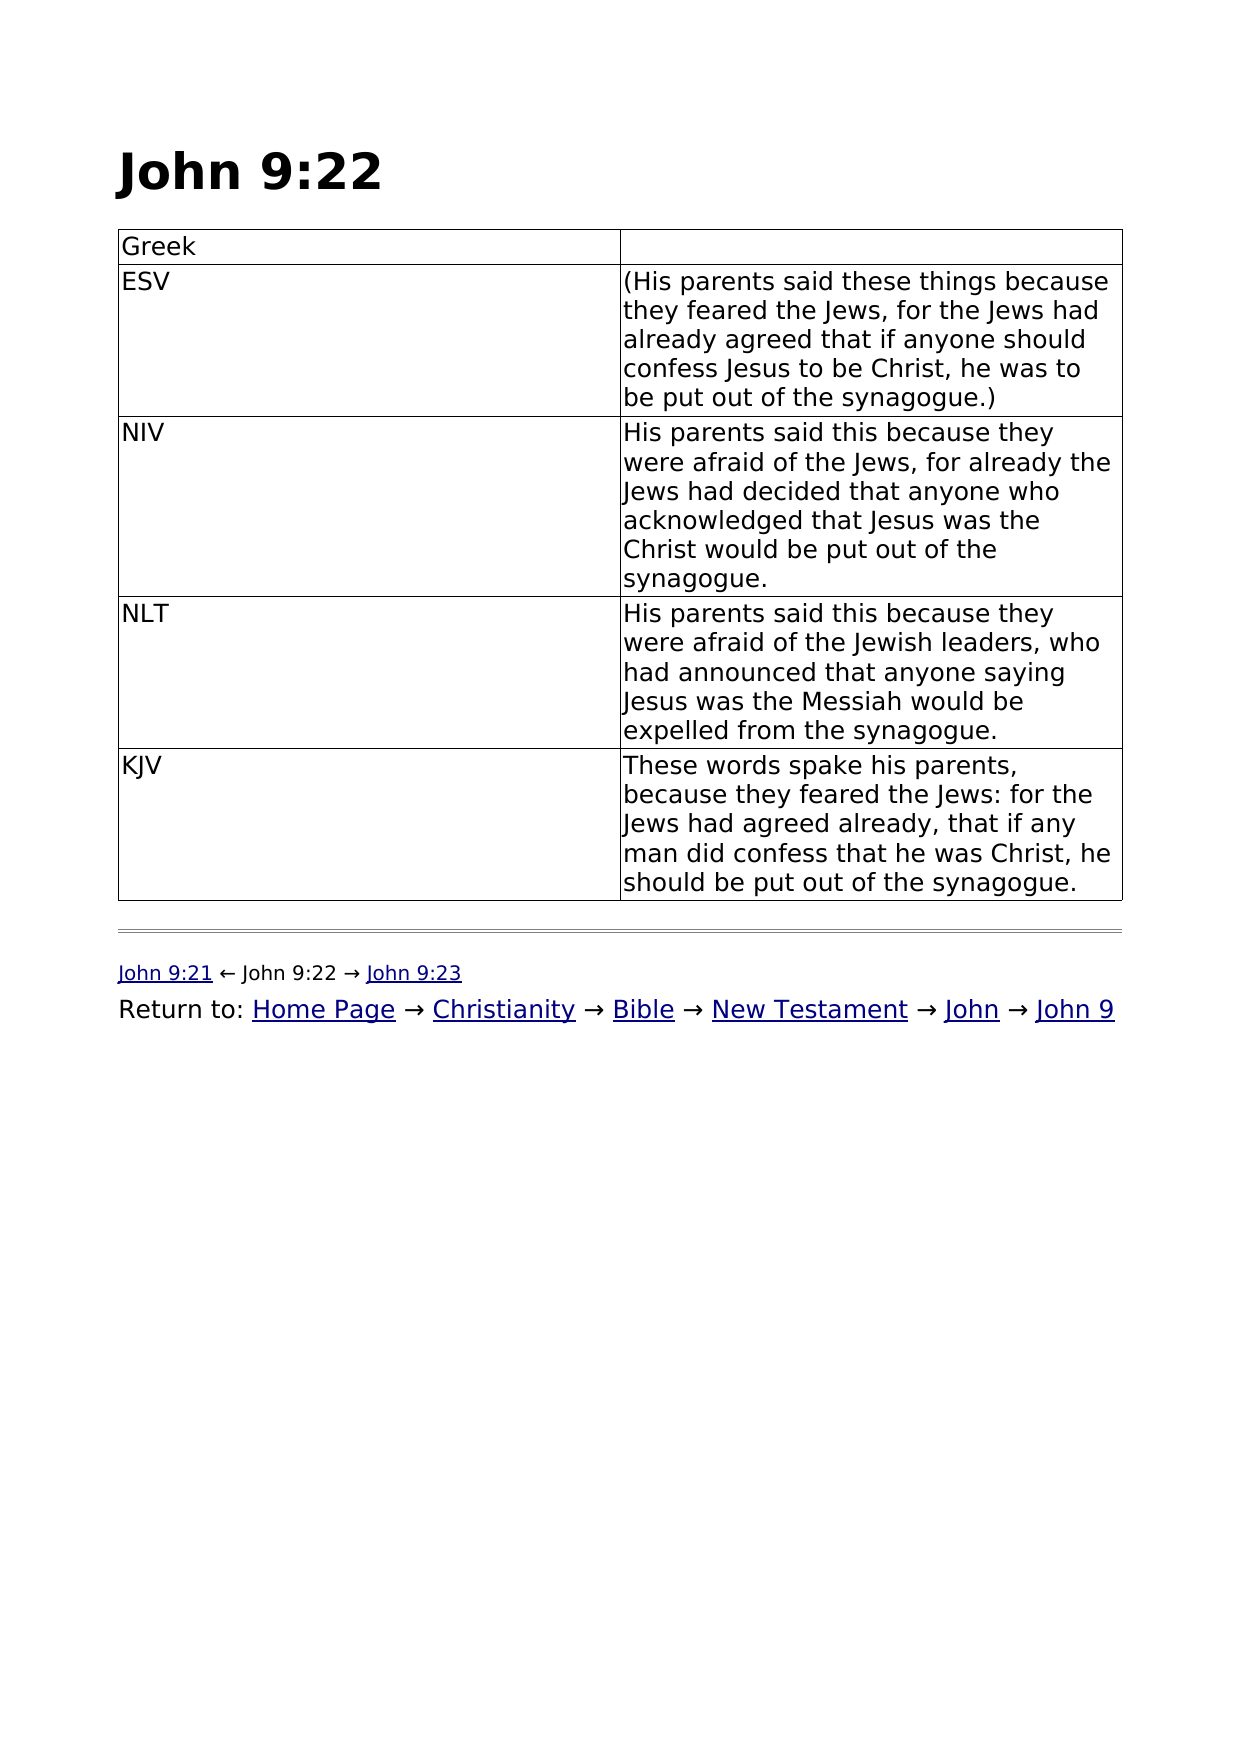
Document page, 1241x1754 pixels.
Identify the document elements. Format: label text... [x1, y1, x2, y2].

subtitle John 9:22 [118, 143, 1122, 201]
table_header [621, 230, 1122, 264]
text Return to: Home Page → Christianity → Bible → New Testament → John → John 9 [118, 995, 1122, 1024]
text John 9:21 ← John 9:22 → John 9:23 [118, 961, 1122, 995]
table_header Greek [119, 230, 620, 264]
table_cell (His parents said these things because they feared the Jews, for the Jews had already agreed that if anyone should confess Jesus to be Christ, he was to be put out of the synagogue.) [621, 265, 1122, 416]
table_cell These words spake his parents, because they feared the Jews: for the Jews had agreed already, that if any man did confess that he was Christ, he should be put out of the synagogue. [621, 749, 1122, 900]
table_cell NIV [119, 417, 620, 596]
table_cell ESV [119, 265, 620, 416]
table_cell KJV [119, 749, 620, 900]
table_cell NLT [119, 597, 620, 748]
table_cell His parents said this because they were afraid of the Jewish leaders, who had announced that anyone saying Jesus was the Messiah would be expelled from the synagogue. [621, 597, 1122, 748]
table_cell His parents said this because they were afraid of the Jews, for already the Jews had decided that anyone who acknowledged that Jesus was the Christ would be put out of the synagogue. [621, 417, 1122, 596]
